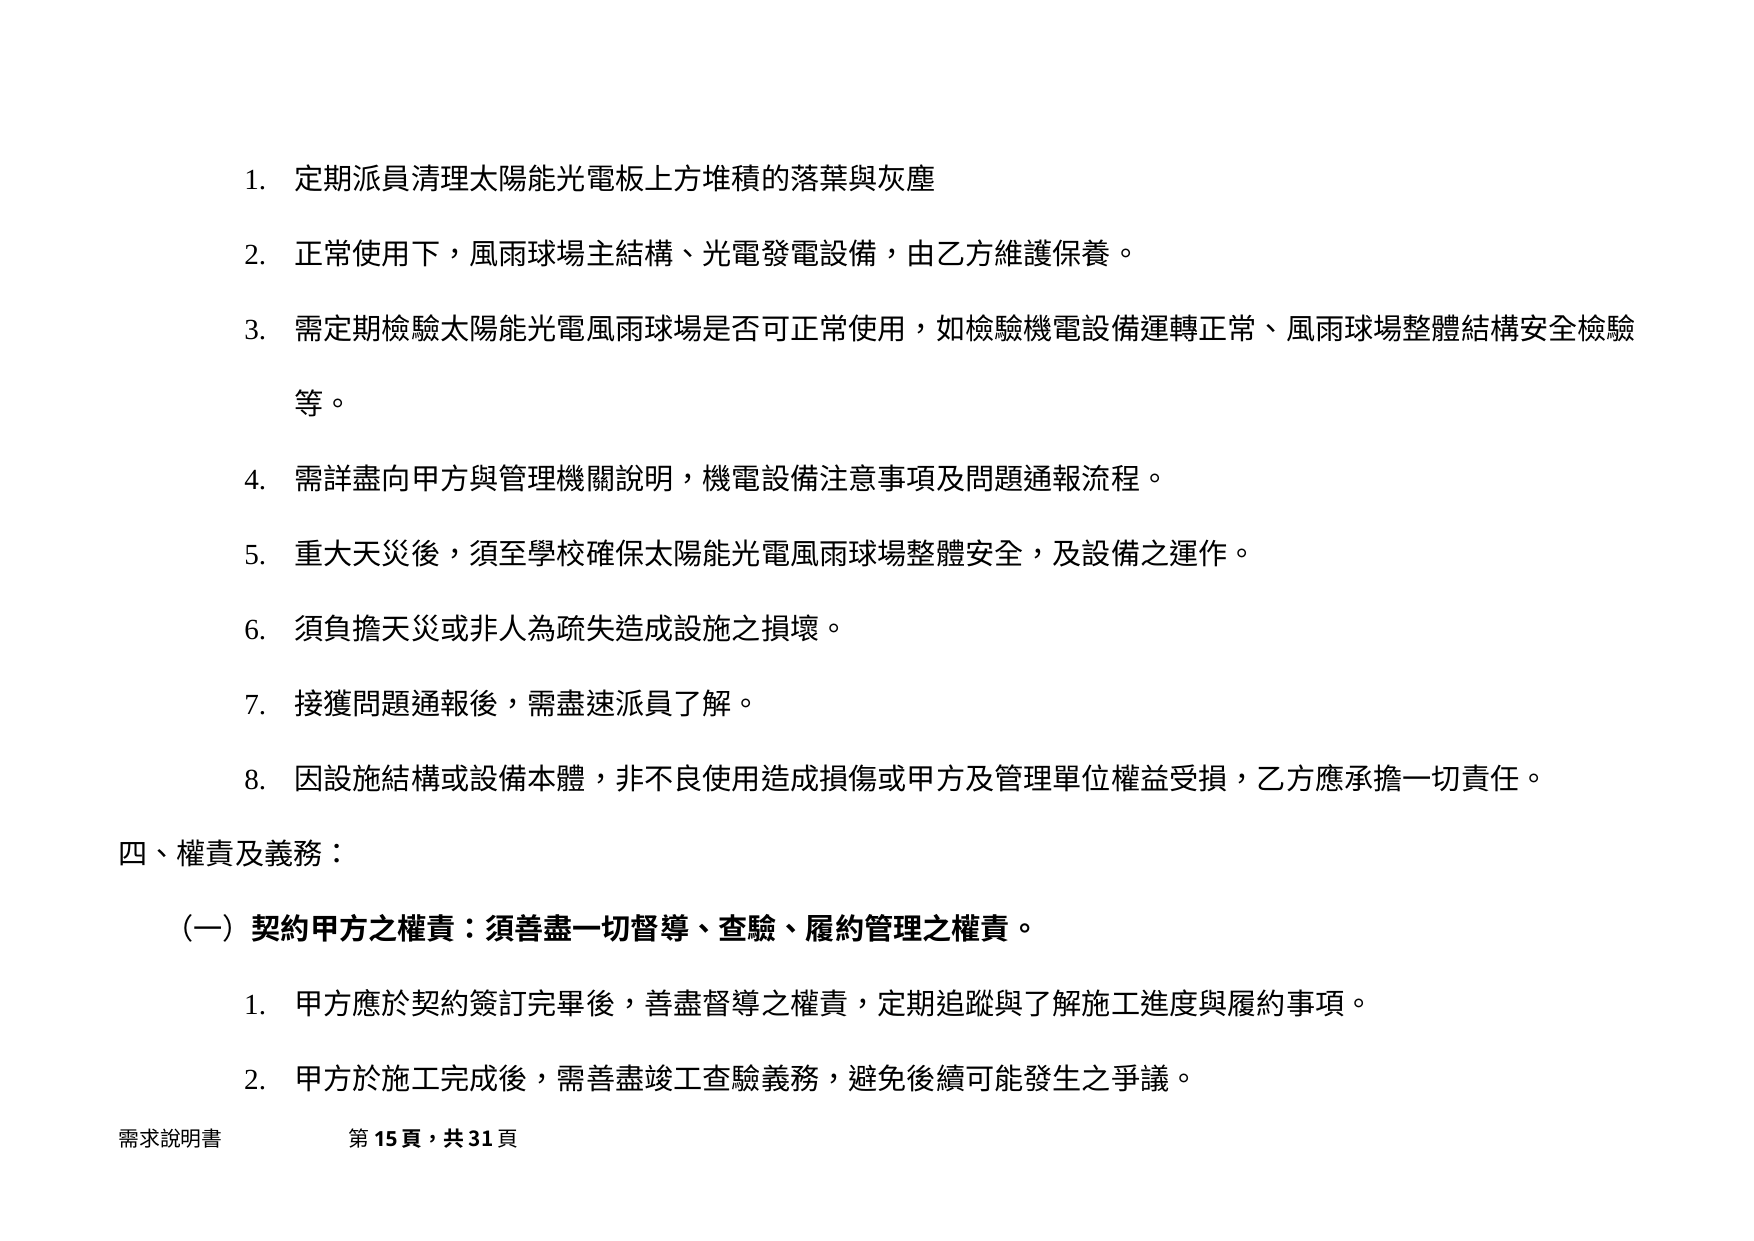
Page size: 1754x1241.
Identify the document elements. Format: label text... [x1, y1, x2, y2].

text （一）契約甲方之權責：須善盡一切督導、查驗、履約管理之權責。 [164, 883, 1636, 958]
list 接獲問題通報後，需盡速派員了解。 [244, 658, 1636, 733]
list 甲方於施工完成後，需善盡竣工查驗義務，避免後續可能發生之爭議。 [244, 1033, 1636, 1108]
text 四、權責及義務： [118, 808, 1636, 883]
list 因設施結構或設備本體，非不良使用造成損傷或甲方及管理單位權益受損，乙方應承擔一切責任。 [244, 733, 1636, 808]
list 須負擔天災或非人為疏失造成設施之損壞。 [244, 583, 1636, 658]
list 重大天災後，須至學校確保太陽能光電風雨球場整體安全，及設備之運作。 [244, 508, 1636, 583]
list 需定期檢驗太陽能光電風雨球場是否可正常使用，如檢驗機電設備運轉正常、風雨球場整體結構安全檢驗等。 [244, 283, 1636, 433]
list 需詳盡向甲方與管理機關說明，機電設備注意事項及問題通報流程。 [244, 433, 1636, 508]
list 甲方應於契約簽訂完畢後，善盡督導之權責，定期追蹤與了解施工進度與履約事項。 [244, 958, 1636, 1033]
list 定期派員清理太陽能光電板上方堆積的落葉與灰塵 [244, 133, 1636, 208]
list 正常使用下，風雨球場主結構、光電發電設備，由乙方維護保養。 [244, 208, 1636, 283]
